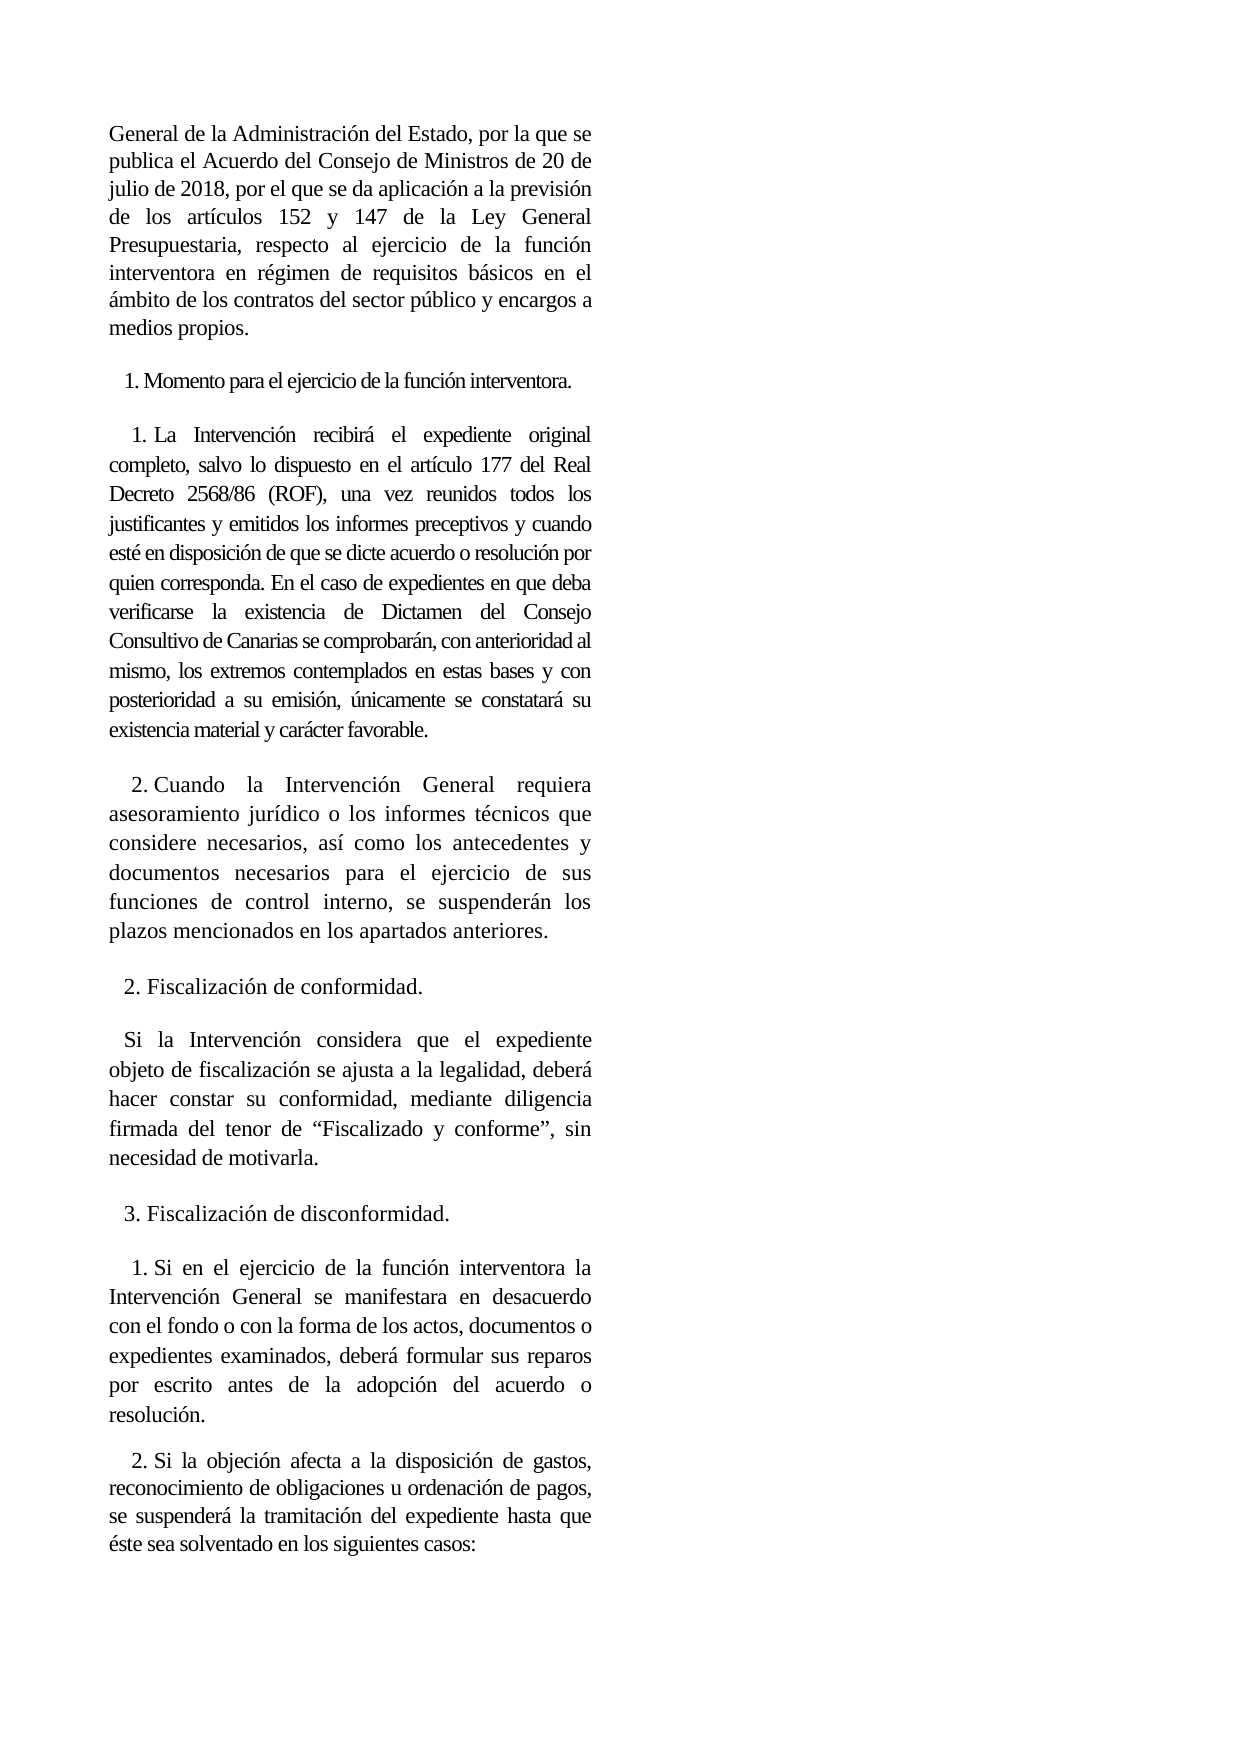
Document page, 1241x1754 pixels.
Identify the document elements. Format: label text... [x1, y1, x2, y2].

text 2. Fiscalización de conformidad. [124, 973, 592, 999]
list Si en el ejercicio de la función interventora la Intervención General se manifestara en desacuerdo con el fondo o con la forma de los actos, documentos o expedientes examinados, deberá formular sus reparos por escrito antes de la adopción del acuerdo o resolución. [109, 1251, 592, 1428]
text General de la Administración del Estado, por la que se publica el Acuerdo del Consejo de Ministros de 20 de julio de 2018, por el que se da aplicación a la previsión de los artículos 152 y 147 de la Ley General Presupuestaria, respecto al ejercicio de la función interventora en régimen de requisitos básicos en el ámbito de los contratos del sector público y encargos a medios propios. [109, 119, 592, 341]
text 3. Fiscalización de disconformidad. [124, 1201, 592, 1226]
list Cuando la Intervención General requiera asesoramiento jurídico o los informes técnicos que considere necesarios, así como los antecedentes y documentos necesarios para el ejercicio de sus funciones de control interno, se suspenderán los plazos mencionados en los apartados anteriores. [109, 768, 592, 945]
text Si la Intervención considera que el expediente objeto de fiscalización se ajusta a la legalidad, deberá hacer constar su conformidad, mediante diligencia firmada del tenor de “Fiscalizado y conforme”, sin necesidad de motivarla. [109, 1024, 592, 1172]
text 1. Momento para el ejercicio de la función interventora. [124, 368, 592, 394]
list La Intervención recibirá el expediente original completo, salvo lo dispuesto en el artículo 177 del Real Decreto 2568/86 (ROF), una vez reunidos todos los justificantes y emitidos los informes preceptivos y cuando esté en disposición de que se dicte acuerdo o resolución por quien corresponda. En el caso de expedientes en que deba verificarse la existencia de Dictamen del Consejo Consultivo de Canarias se comprobarán, con anterioridad al mismo, los extremos contemplados en estas bases y con posterioridad a su emisión, únicamente se constatará su existencia material y carácter favorable. [109, 419, 592, 743]
list Si la objeción afecta a la disposición de gastos, reconocimiento de obligaciones u ordenación de pagos, se suspenderá la tramitación del expediente hasta que éste sea solventado en los siguientes casos: [109, 1446, 592, 1557]
